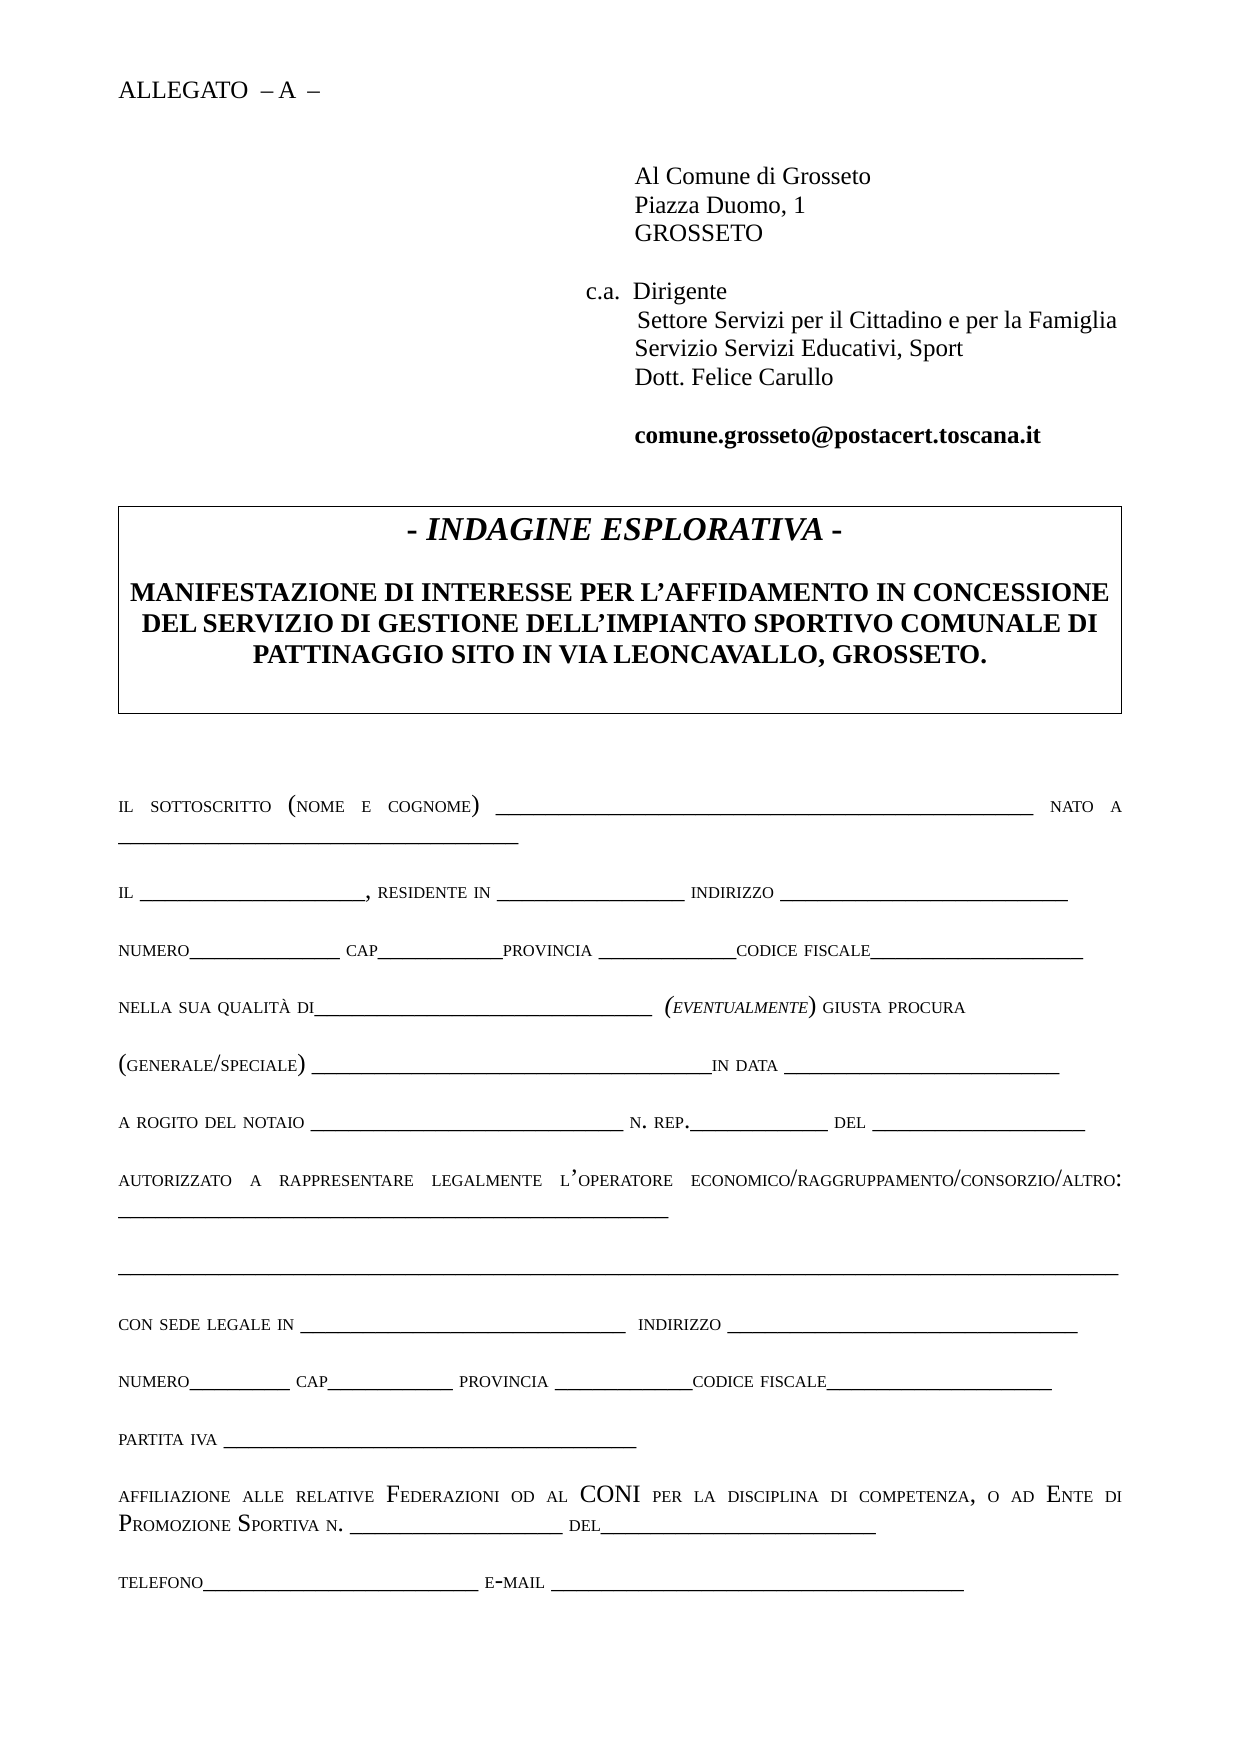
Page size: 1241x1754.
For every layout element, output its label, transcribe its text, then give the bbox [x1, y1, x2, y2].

text Piazza Duomo, 1 [118, 190, 1122, 218]
text numero________ cap__________ provincia ___________codice fiscale__________________ [118, 1364, 1122, 1393]
text a rogito del notaio _________________________ n. rep.___________ del _________________ [118, 1106, 1122, 1134]
text GROSSETO [118, 218, 1122, 247]
text Al Comune di Grosseto [118, 161, 1122, 190]
text il sottoscritto (nome e cognome) ___________________________________________ nato a ________________________________ [118, 789, 1122, 847]
text con sede legale in __________________________ indirizzo ____________________________ [118, 1307, 1122, 1336]
text Dott. Felice Carullo [118, 362, 1122, 391]
text c.a. Dirigente [118, 276, 1122, 305]
text (generale/speciale) ________________________________in data ______________________ [118, 1048, 1122, 1077]
text il __________________, residente in _______________ indirizzo _______________________ [118, 876, 1122, 904]
text comune.grosseto@postacert.toscana.it [118, 420, 1122, 448]
text numero____________ cap__________provincia ___________codice fiscale_________________ [118, 933, 1122, 962]
text partita iva _________________________________ [118, 1422, 1122, 1451]
text nella sua qualità di___________________________ (eventualmente) giusta procura [118, 991, 1122, 1019]
text ________________________________________________________________________________ [118, 1249, 1122, 1278]
text Settore Servizi per il Cittadino e per la Famiglia [118, 305, 1122, 333]
text - INDAGINE ESPLORATIVA - [119, 507, 1121, 547]
text affiliazione alle relative Federazioni od al CONI per la disciplina di competenza, o ad Ente di Promozione Sportiva n. _________________ del______________________ [118, 1479, 1122, 1537]
text Servizio Servizi Educativi, Sport [118, 333, 1122, 362]
text telefono______________________ e-mail _________________________________ [118, 1566, 1122, 1594]
text autorizzato a rappresentare legalmente l’operatore economico/raggruppamento/consorzio/altro: ____________________________________________ [118, 1163, 1122, 1221]
text ALLEGATO – A – [118, 75, 1122, 103]
text MANIFESTAZIONE DI INTERESSE PER L’AFFIDAMENTO IN CONCESSIONE DEL SERVIZIO DI GESTIONE DELL’IMPIANTO SPORTIVO COMUNALE DI PATTINAGGIO SITO IN VIA LEONCAVALLO, GROSSETO. [119, 573, 1121, 669]
